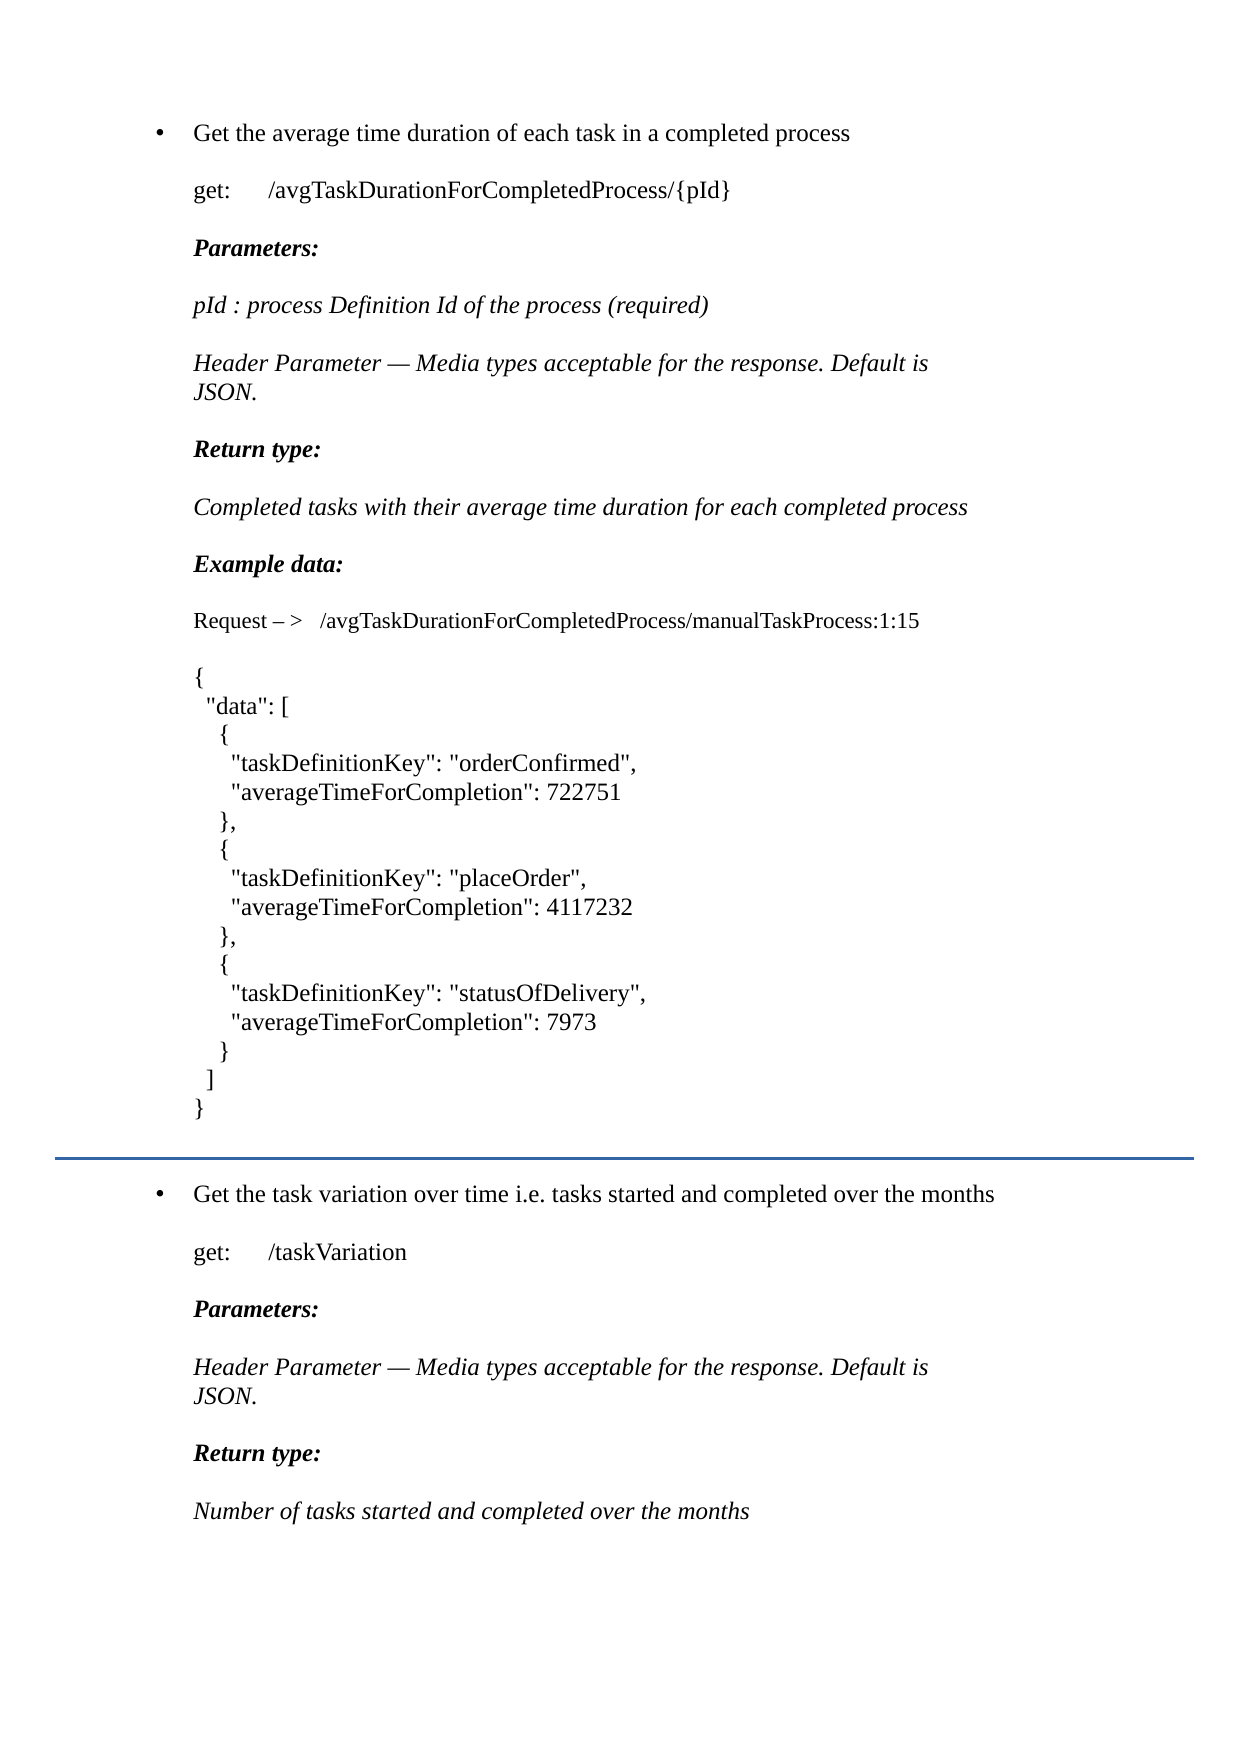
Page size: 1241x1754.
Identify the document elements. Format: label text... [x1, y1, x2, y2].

list get: /taskVariation [156, 1237, 1122, 1266]
text Header Parameter — Media types acceptable for the response. Default is JSON. [118, 348, 1122, 406]
text { [193, 719, 1122, 748]
text "averageTimeForCompletion": 722751 [193, 777, 1122, 806]
text Request – > /avgTaskDurationForCompletedProcess/manualTaskProcess:1:15 [193, 607, 1122, 633]
text Completed tasks with their average time duration for each completed process [118, 492, 1122, 521]
text } [193, 1036, 1122, 1064]
text "averageTimeForCompletion": 7973 [193, 1007, 1122, 1036]
text } [193, 1093, 1122, 1122]
text pId : process Definition Id of the process (required) [118, 291, 1122, 319]
text Header Parameter — Media types acceptable for the response. Default is JSON. [118, 1352, 1122, 1409]
text "taskDefinitionKey": "placeOrder", [193, 863, 1122, 892]
list get: /avgTaskDurationForCompletedProcess/{pId} [156, 176, 1122, 204]
text Example data: [193, 549, 1122, 578]
text Return type: [118, 1438, 1122, 1467]
list Get the task variation over time i.e. tasks started and completed over the months [156, 1179, 1122, 1208]
list Get the average time duration of each task in a completed process [156, 118, 1122, 147]
text "taskDefinitionKey": "orderConfirmed", [193, 748, 1122, 777]
text { [193, 834, 1122, 863]
text { [193, 662, 1122, 691]
text Return type: [118, 434, 1122, 463]
text Parameters: [118, 233, 1122, 262]
text { [193, 949, 1122, 978]
text }, [193, 806, 1122, 834]
text Number of tasks started and completed over the months [118, 1496, 1122, 1524]
text Parameters: [118, 1294, 1122, 1323]
text ] [193, 1064, 1122, 1093]
text }, [193, 921, 1122, 949]
text "data": [ [193, 691, 1122, 719]
text "averageTimeForCompletion": 4117232 [193, 892, 1122, 921]
text "taskDefinitionKey": "statusOfDelivery", [193, 978, 1122, 1007]
